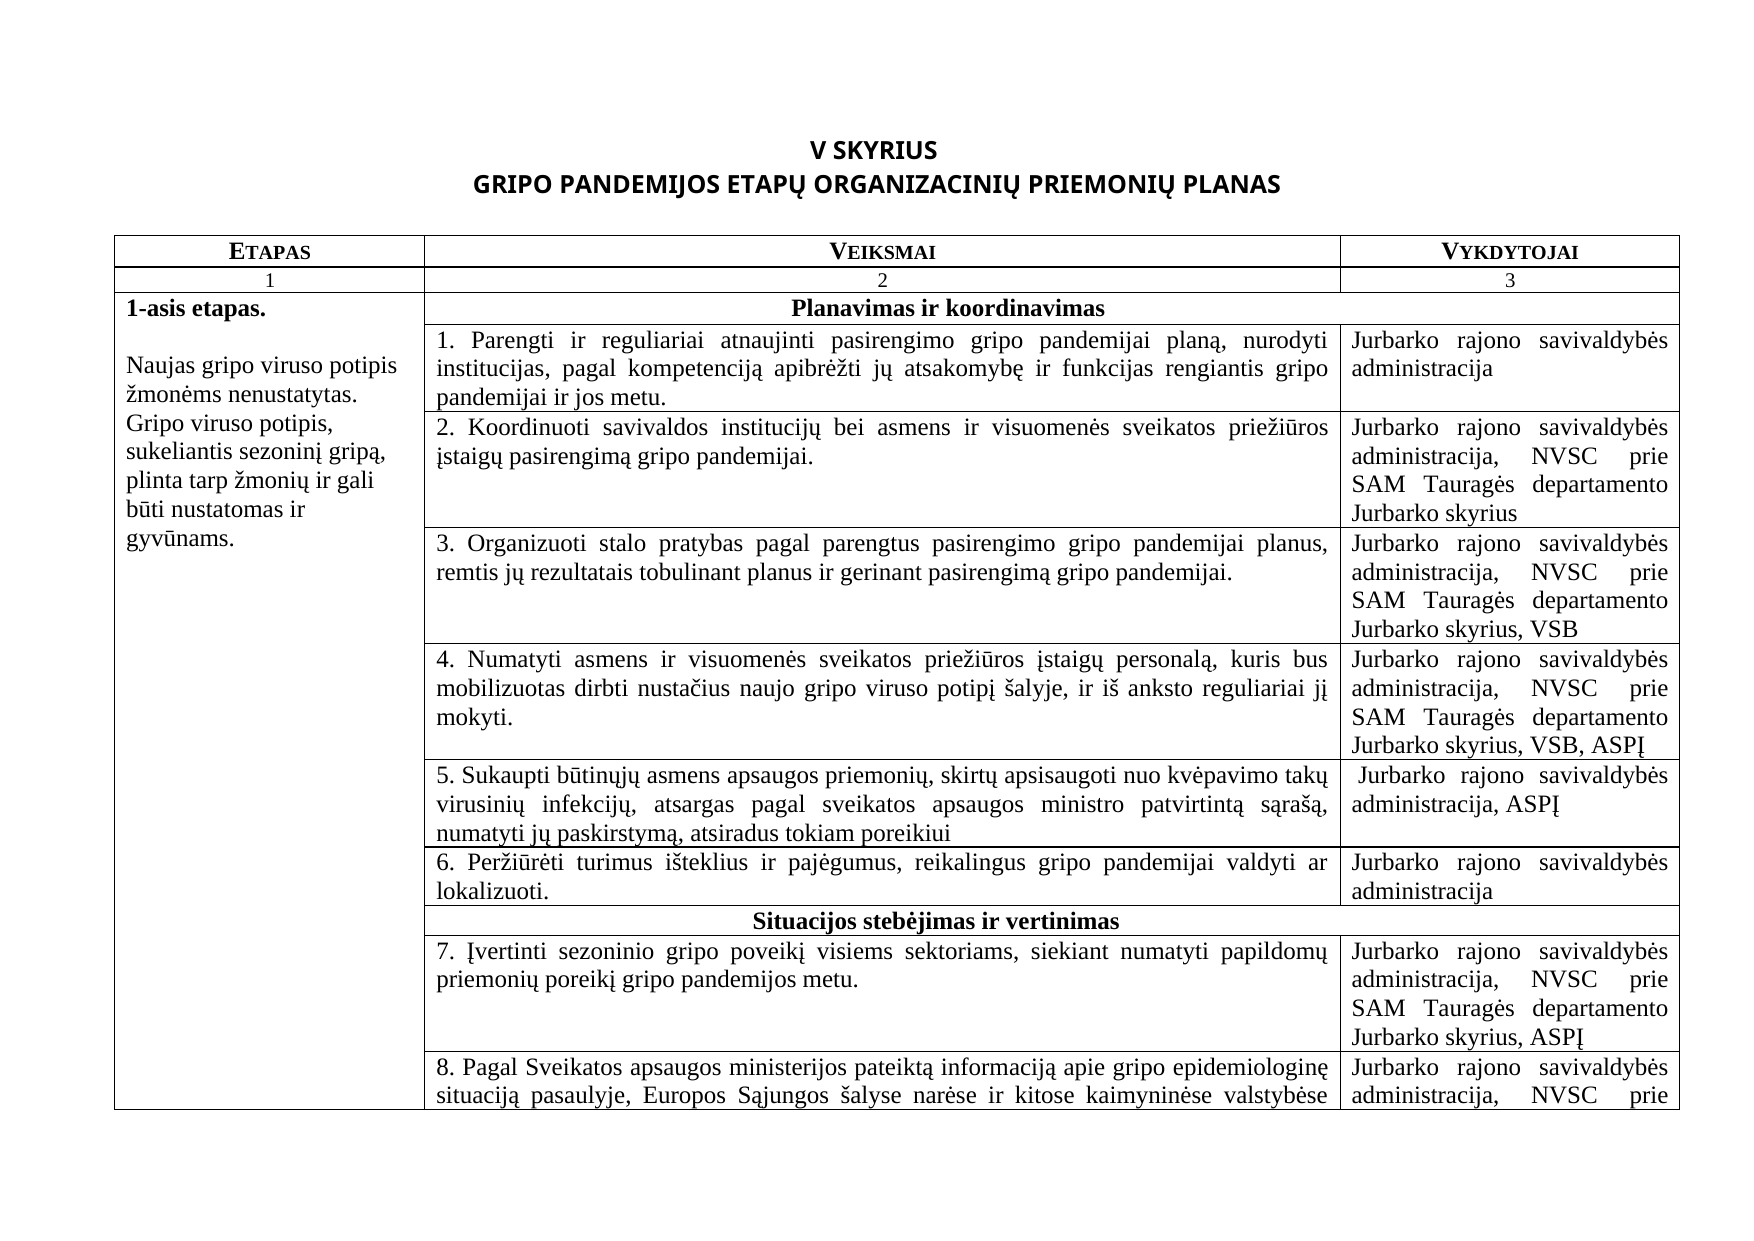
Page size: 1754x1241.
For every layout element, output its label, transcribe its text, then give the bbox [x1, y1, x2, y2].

table_cell 1 [115, 268, 424, 292]
table_cell Planavimas ir koordinavimas [425, 293, 1679, 324]
table_header Etapas [115, 236, 424, 266]
table_cell 5. Sukaupti būtinųjų asmens apsaugos priemonių, skirtų apsisaugoti nuo kvėpavimo takų virusinių infekcijų, atsargas pagal sveikatos apsaugos ministro patvirtintą sąrašą, numatyti jų paskirstymą, atsiradus tokiam poreikiui [425, 760, 1340, 846]
table_cell Jurbarko rajono savivaldybės administracija, NVSC prie [1341, 1052, 1679, 1109]
table_cell Jurbarko rajono savivaldybės administracija [1341, 325, 1679, 411]
table_cell Situacijos stebėjimas ir vertinimas [425, 906, 1679, 935]
text GRIPO PANDEMIJOS ETAPŲ ORGANIZACINIŲ PRIEMONIŲ PLANAS [118, 167, 1636, 201]
table_cell Jurbarko rajono savivaldybės administracija [1341, 848, 1679, 905]
table_header Vykdytojai [1341, 236, 1679, 266]
table_cell 3 [1341, 268, 1679, 292]
table_cell 4. Numatyti asmens ir visuomenės sveikatos priežiūros įstaigų personalą, kuris bus mobilizuotas dirbti nustačius naujo gripo viruso potipį šalyje, ir iš anksto reguliariai jį mokyti. [425, 644, 1340, 759]
table_cell 1-asis etapas. Naujas gripo viruso potipis žmonėms nenustatytas. Gripo viruso potipis, sukeliantis sezoninį gripą, plinta tarp žmonių ir gali būti nustatomas ir gyvūnams. [115, 293, 424, 1109]
table_cell Jurbarko rajono savivaldybės administracija, NVSC prie SAM Tauragės departamento Jurbarko skyrius, VSB, ASPĮ [1341, 644, 1679, 759]
table_cell 7. Įvertinti sezoninio gripo poveikį visiems sektoriams, siekiant numatyti papildomų priemonių poreikį gripo pandemijos metu. [425, 936, 1340, 1051]
table_cell 3. Organizuoti stalo pratybas pagal parengtus pasirengimo gripo pandemijai planus, remtis jų rezultatais tobulinant planus ir gerinant pasirengimą gripo pandemijai. [425, 528, 1340, 643]
table_cell 2 [425, 268, 1340, 292]
table_cell 6. Peržiūrėti turimus išteklius ir pajėgumus, reikalingus gripo pandemijai valdyti ar lokalizuoti. [425, 848, 1340, 905]
table_cell Jurbarko rajono savivaldybės administracija, NVSC prie SAM Tauragės departamento Jurbarko skyrius, ASPĮ [1341, 936, 1679, 1051]
table_header Veiksmai [425, 236, 1340, 266]
text V SKYRIUS [118, 133, 1636, 167]
table_cell 8. Pagal Sveikatos apsaugos ministerijos pateiktą informaciją apie gripo epidemiologinę situaciją pasaulyje, Europos Sąjungos šalyse narėse ir kitose kaimyninėse valstybėse [425, 1052, 1340, 1109]
table_cell Jurbarko rajono savivaldybės administracija, ASPĮ [1341, 760, 1679, 846]
table_cell Jurbarko rajono savivaldybės administracija, NVSC prie SAM Tauragės departamento Jurbarko skyrius, VSB [1341, 528, 1679, 643]
table_cell 1. Parengti ir reguliariai atnaujinti pasirengimo gripo pandemijai planą, nurodyti institucijas, pagal kompetenciją apibrėžti jų atsakomybę ir funkcijas rengiantis gripo pandemijai ir jos metu. [425, 325, 1340, 411]
table_cell Jurbarko rajono savivaldybės administracija, NVSC prie SAM Tauragės departamento Jurbarko skyrius [1341, 412, 1679, 527]
table_cell 2. Koordinuoti savivaldos institucijų bei asmens ir visuomenės sveikatos priežiūros įstaigų pasirengimą gripo pandemijai. [425, 412, 1340, 527]
